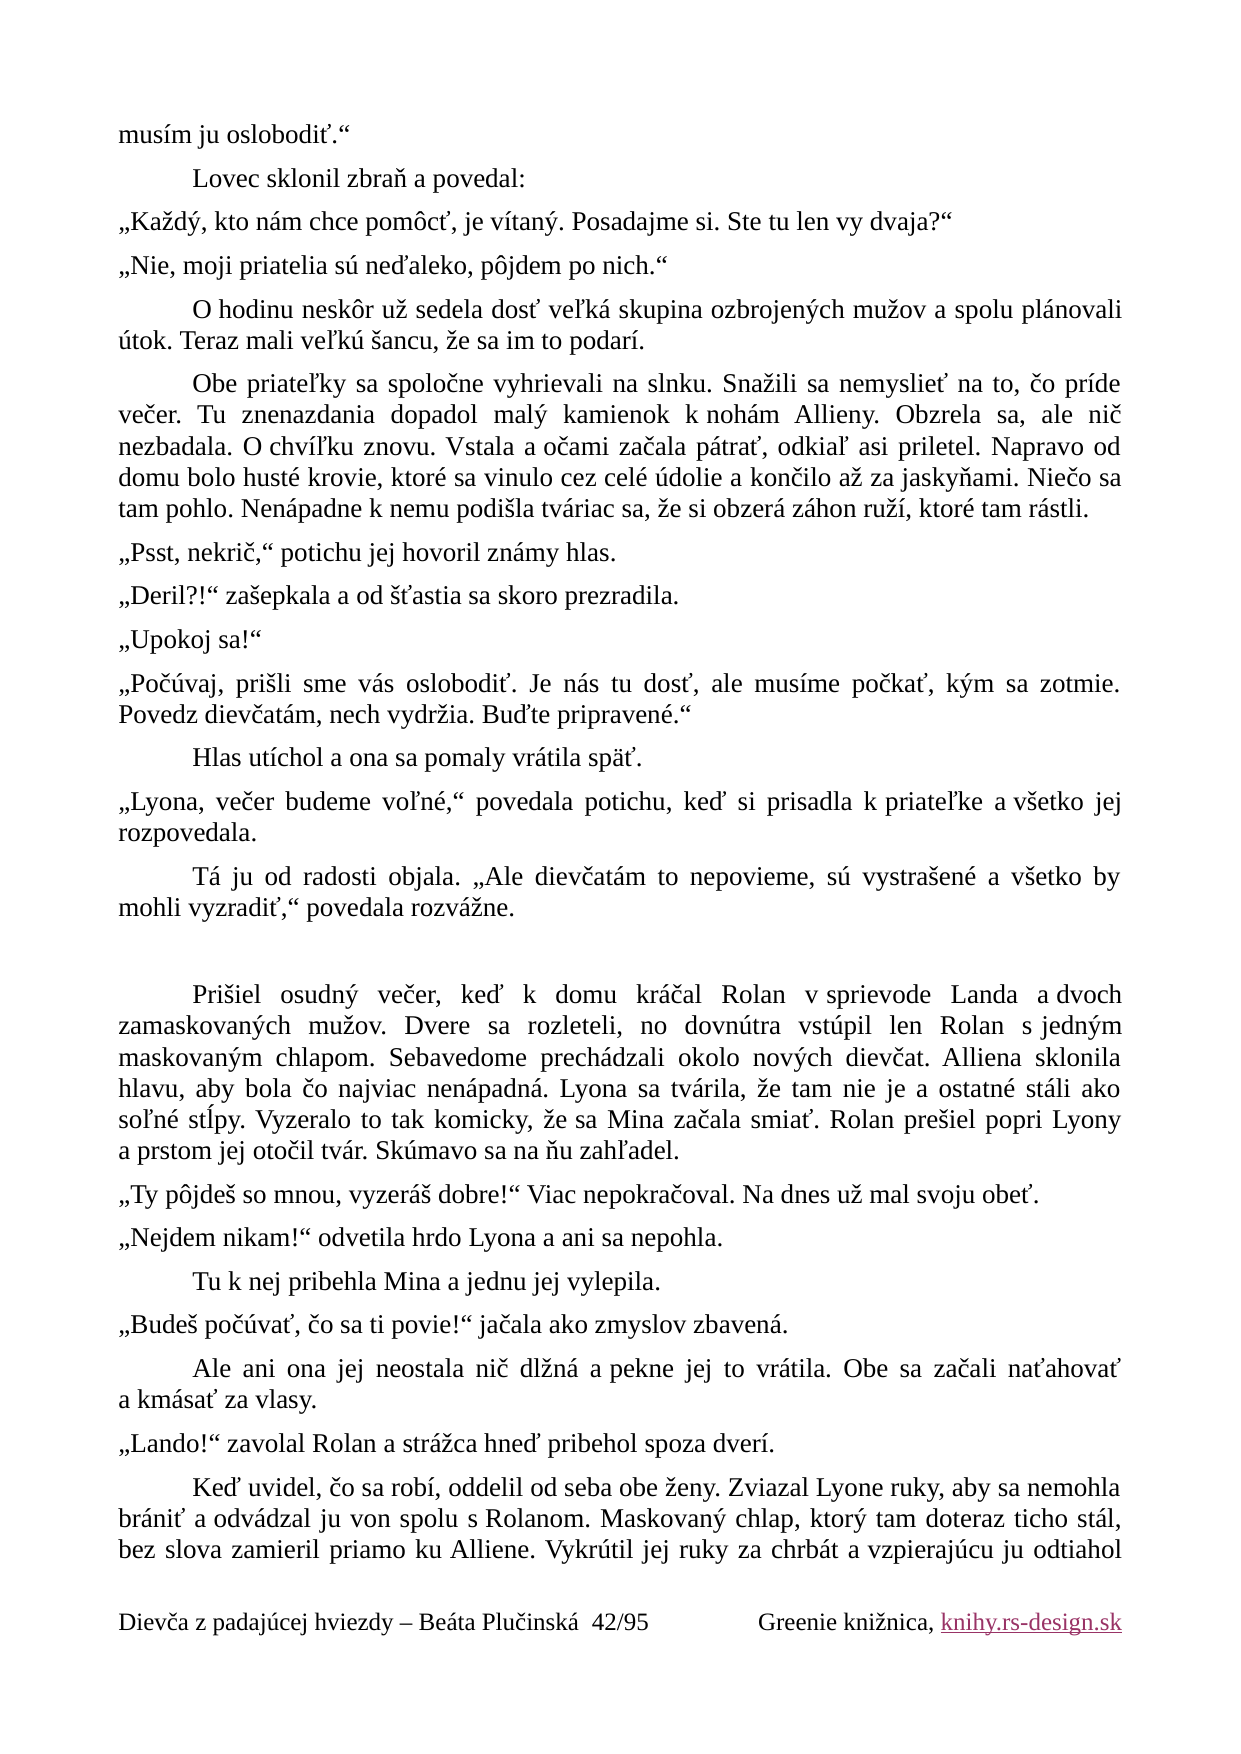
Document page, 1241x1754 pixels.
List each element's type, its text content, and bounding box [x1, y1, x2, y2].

text musím ju oslobodiť.“ [118, 118, 1122, 149]
text „Upokoj sa!“ [118, 623, 1122, 654]
text Tu k nej pribehla Mina a jednu jej vylepila. [118, 1265, 1122, 1296]
text Tá ju od radosti objala. „Ale dievčatám to nepovieme, sú vystrašené a všetko by mohli vyzradiť,“ povedala rozvážne. [118, 860, 1122, 922]
text „Lando!“ zavolal Rolan a strážca hneď pribehol spoza dverí. [118, 1427, 1122, 1458]
text „Počúvaj, prišli sme vás oslobodiť. Je nás tu dosť, ale musíme počkať, kým sa zotmie. Povedz dievčatám, nech vydržia. Buďte pripravené.“ [118, 667, 1122, 729]
text „Ty pôjdeš so mnou, vyzeráš dobre!“ Viac nepokračoval. Na dnes už mal svoju obeť. [118, 1178, 1122, 1209]
text „Nie, moji priatelia sú neďaleko, pôjdem po nich.“ [118, 249, 1122, 280]
text „Psst, nekrič,“ potichu jej hovoril známy hlas. [118, 536, 1122, 567]
text „Budeš počúvať, čo sa ti povie!“ jačala ako zmyslov zbavená. [118, 1309, 1122, 1340]
text Lovec sklonil zbraň a povedal: [118, 162, 1122, 193]
text „Každý, kto nám chce pomôcť, je vítaný. Posadajme si. Ste tu len vy dvaja?“ [118, 205, 1122, 237]
text Keď uvidel, čo sa robí, oddelil od seba obe ženy. Zviazal Lyone ruky, aby sa nemohla brániť a odvádzal ju von spolu s Rolanom. Maskovaný chlap, ktorý tam doteraz ticho stál, bez slova zamieril priamo ku Alliene. Vykrútil jej ruky za chrbát a vzpierajúcu ju odtiahol [118, 1471, 1122, 1564]
text Prišiel osudný večer, keď k domu kráčal Rolan v sprievode Landa a dvoch zamaskovaných mužov. Dvere sa rozleteli, no dovnútra vstúpil len Rolan s jedným maskovaným chlapom. Sebavedome prechádzali okolo nových dievčat. Alliena sklonila hlavu, aby bola čo najviac nenápadná. Lyona sa tvárila, že tam nie je a ostatné stáli ako soľné stĺpy. Vyzeralo to tak komicky, že sa Mina začala smiať. Rolan prešiel popri Lyony a prstom jej otočil tvár. Skúmavo sa na ňu zahľadel. [118, 978, 1122, 1165]
text „Nejdem nikam!“ odvetila hrdo Lyona a ani sa nepohla. [118, 1221, 1122, 1252]
text „Lyona, večer budeme voľné,“ povedala potichu, keď si prisadla k priateľke a všetko jej rozpovedala. [118, 785, 1122, 847]
text O hodinu neskôr už sedela dosť veľká skupina ozbrojených mužov a spolu plánovali útok. Teraz mali veľkú šancu, že sa im to podarí. [118, 293, 1122, 355]
text „Deril?!“ zašepkala a od šťastia sa skoro prezradila. [118, 579, 1122, 611]
text Obe priateľky sa spoločne vyhrievali na slnku. Snažili sa nemyslieť na to, čo príde večer. Tu znenazdania dopadol malý kamienok k nohám Allieny. Obzrela sa, ale nič nezbadala. O chvíľku znovu. Vstala a očami začala pátrať, odkiaľ asi priletel. Napravo od domu bolo husté krovie, ktoré sa vinulo cez celé údolie a končilo až za jaskyňami. Niečo sa tam pohlo. Nenápadne k nemu podišla tváriac sa, že si obzerá záhon ruží, ktoré tam rástli. [118, 367, 1122, 523]
text Hlas utíchol a ona sa pomaly vrátila späť. [118, 741, 1122, 773]
text Ale ani ona jej neostala nič dlžná a pekne jej to vrátila. Obe sa začali naťahovať a kmásať za vlasy. [118, 1352, 1122, 1414]
